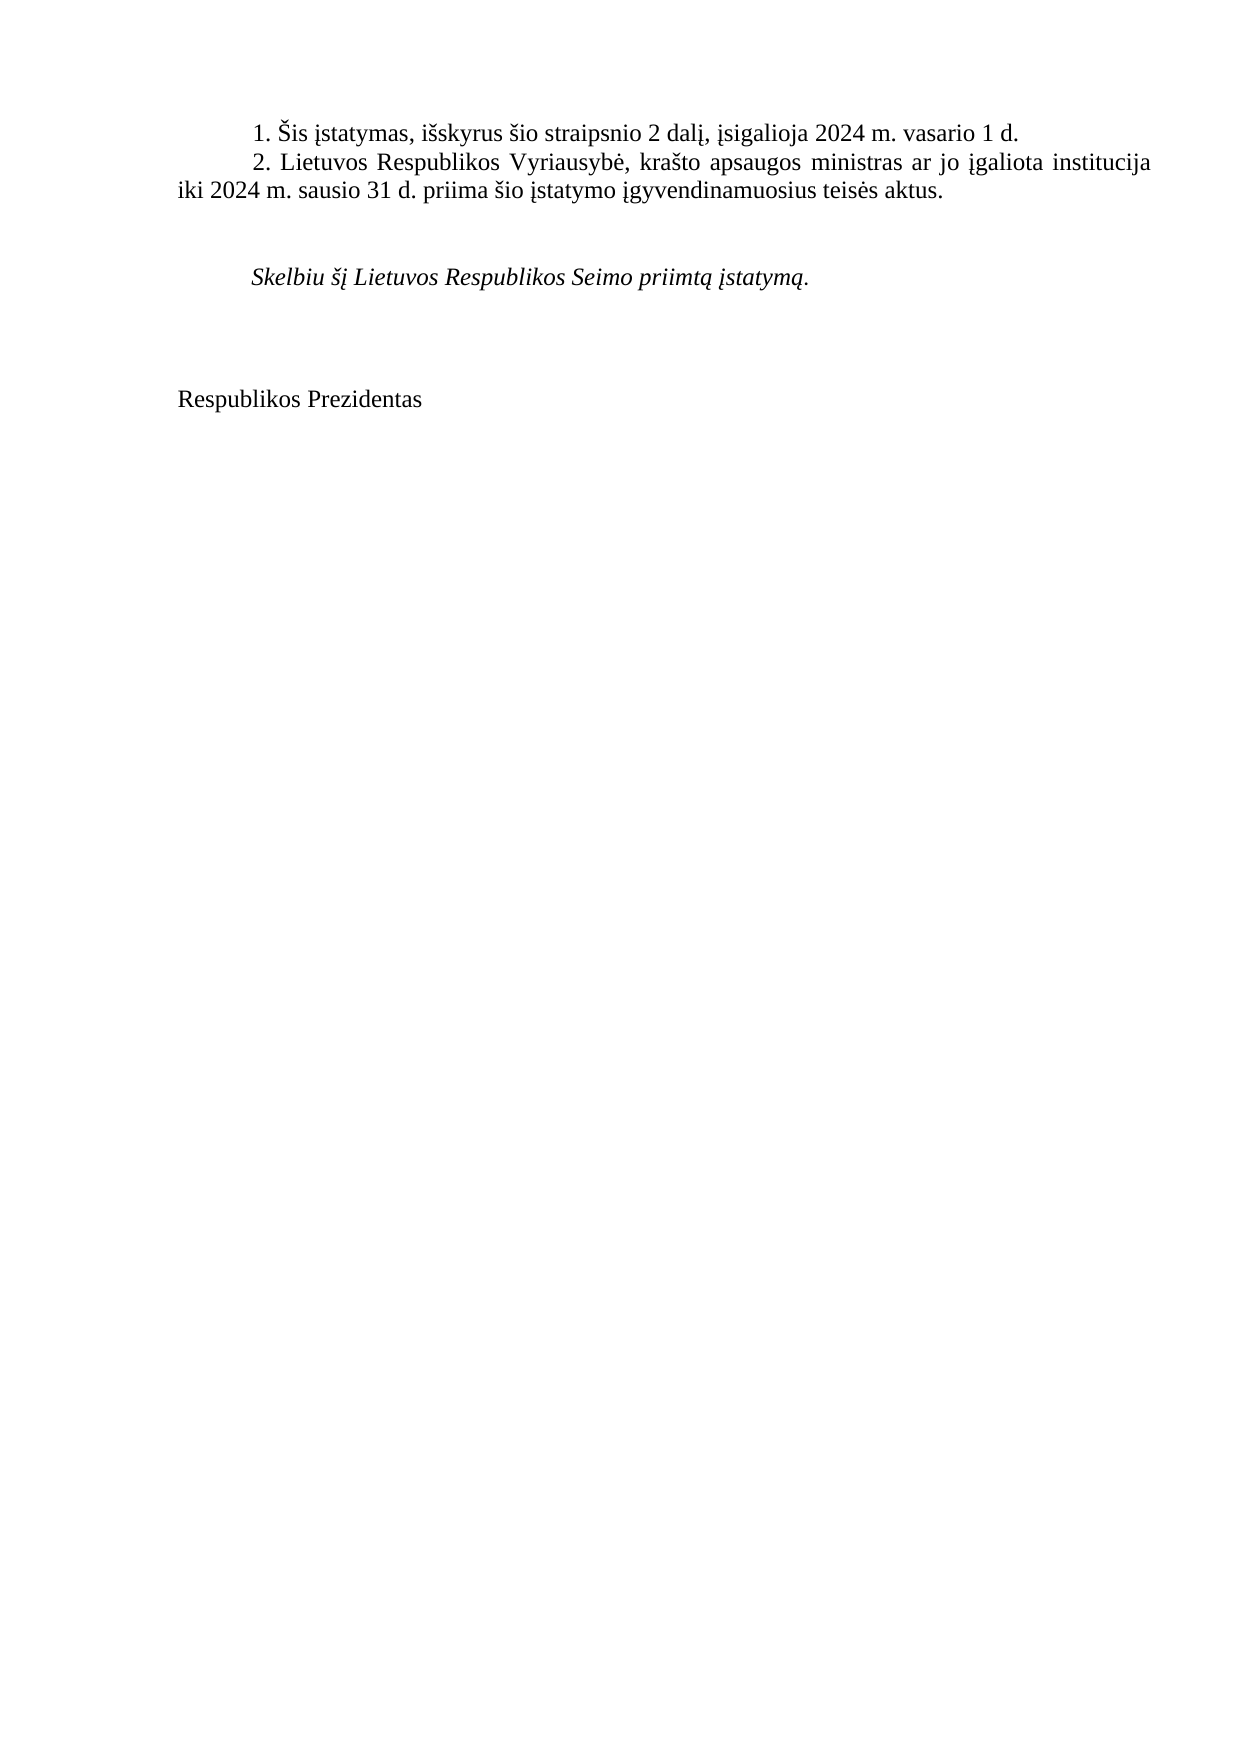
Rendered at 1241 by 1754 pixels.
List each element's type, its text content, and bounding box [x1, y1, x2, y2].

text Respublikos Prezidentas [177, 384, 1152, 412]
text 2. Lietuvos Respublikos Vyriausybė, krašto apsaugos ministras ar jo įgaliota institucija iki 2024 m. sausio 31 d. priima šio įstatymo įgyvendinamuosius teisės aktus. [177, 147, 1152, 204]
text 1. Šis įstatymas, išskyrus šio straipsnio 2 dalį, įsigalioja 2024 m. vasario 1 d. [177, 118, 1152, 147]
text Skelbiu šį Lietuvos Respublikos Seimo priimtą įstatymą. [177, 262, 1152, 291]
